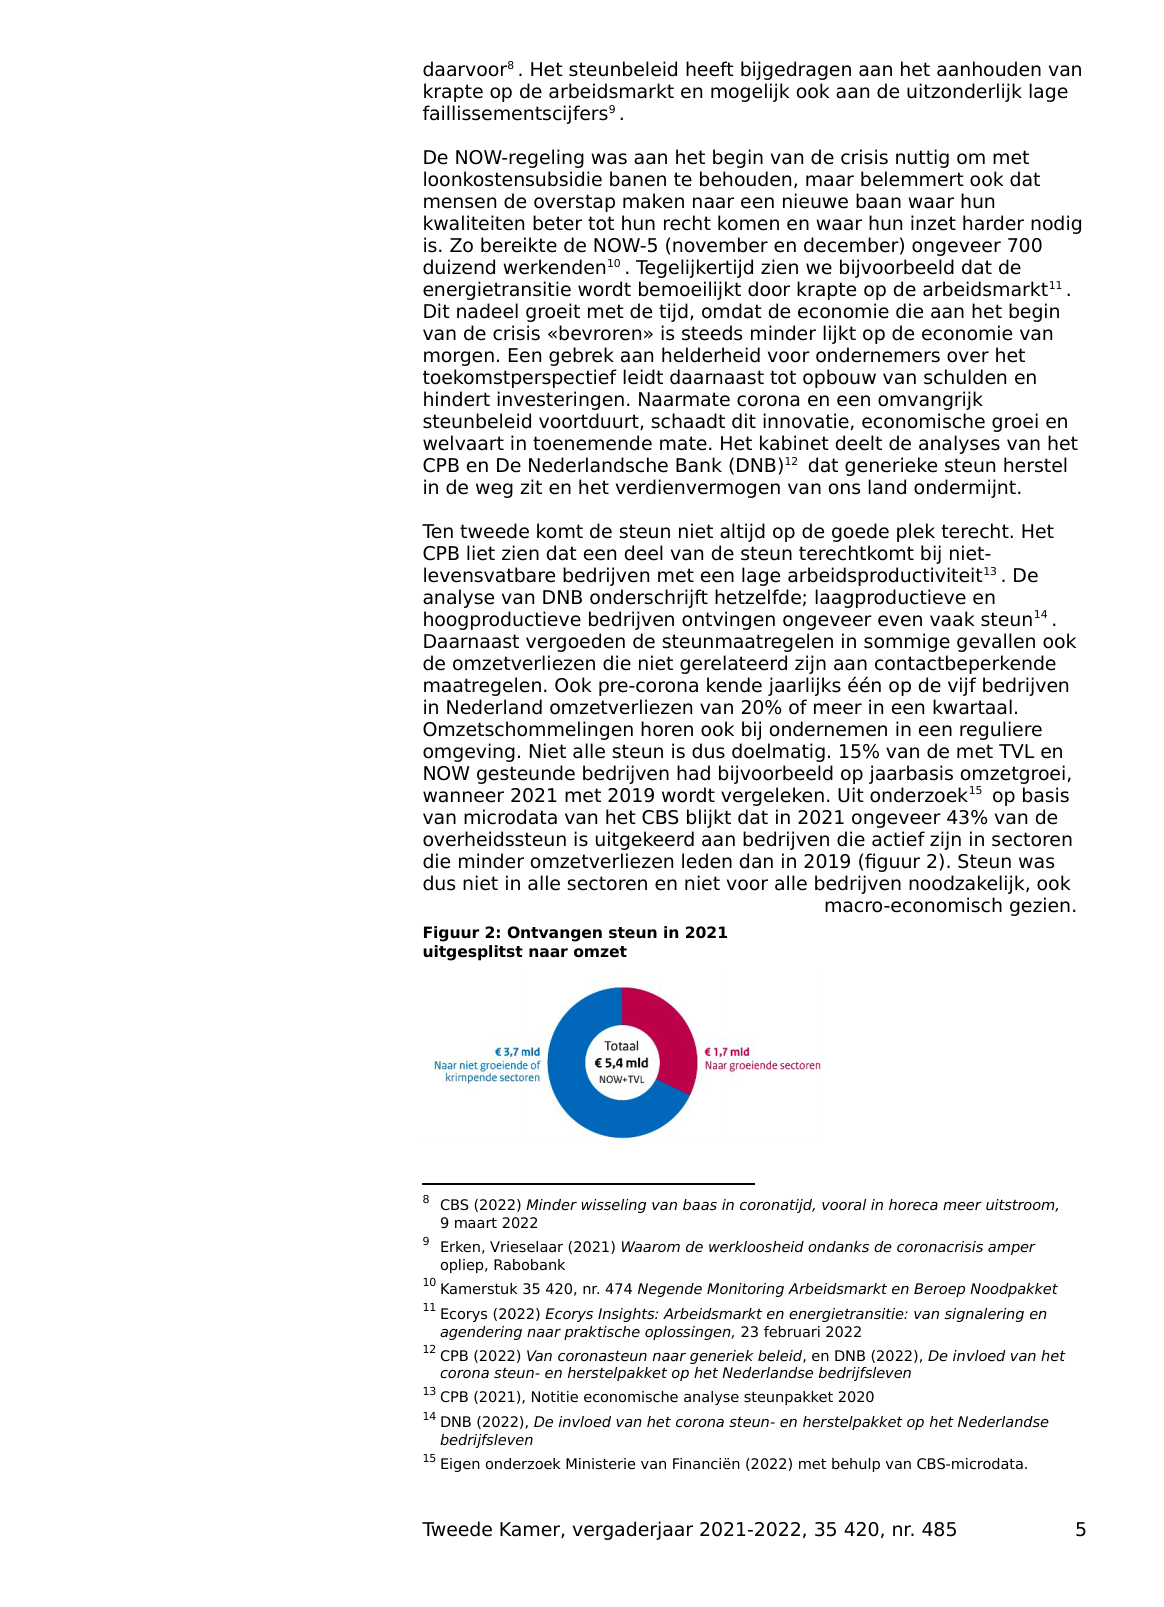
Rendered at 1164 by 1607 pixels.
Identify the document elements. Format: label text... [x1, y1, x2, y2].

text Figuur 2: Ontvangen steun in 2021 uitgesplitst naar omzet [422, 924, 824, 961]
text CPB (2022) Van coronasteun naar generiek beleid, en DNB (2022), De invloed van het corona steun- en herstelpakket op het Nederlandse bedrijfsleven [422, 1343, 1087, 1382]
text Eigen onderzoek Ministerie van Financiën (2022) met behulp van CBS-microdata. [422, 1452, 1087, 1474]
text De NOW-regeling was aan het begin van de crisis nuttig om met loonkostensubsidie banen te behouden, maar belemmert ook dat mensen de overstap maken naar een nieuwe baan waar hun kwaliteiten beter tot hun recht komen en waar hun inzet harder nodig is. Zo bereikte de NOW-5 (november en december) ongeveer 700 duizend werkenden. Tegelijkertijd zien we bijvoorbeeld dat de energietransitie wordt bemoeilijkt door krapte op de arbeidsmarkt. Dit nadeel groeit met de tijd, omdat de economie die aan het begin van de crisis «bevroren» is steeds minder lijkt op de economie van morgen. Een gebrek aan helderheid voor ondernemers over het toekomstperspectief leidt daarnaast tot opbouw van schulden en hindert investeringen. Naarmate corona en een omvangrijk steunbeleid voortduurt, schaadt dit innovatie, economische groei en welvaart in toenemende mate. Het kabinet deelt de analyses van het CPB en De Nederlandsche Bank (DNB) dat generieke steun herstel in de weg zit en het verdienvermogen van ons land ondermijnt. [422, 147, 1087, 499]
text DNB (2022), De invloed van het corona steun- en herstelpakket op het Nederlandse bedrijfsleven [422, 1410, 1087, 1449]
text CBS (2022) Minder wisseling van baas in coronatijd, vooral in horeca meer uitstroom, 9 maart 2022 [422, 1193, 1087, 1232]
text Erken, Vrieselaar (2021) Waarom de werkloosheid ondanks de coronacrisis amper opliep, Rabobank [422, 1235, 1087, 1274]
text Ecorys (2022) Ecorys Insights: Arbeidsmarkt en energietransitie: van signalering en agendering naar praktische oplossingen, 23 februari 2022 [422, 1302, 1087, 1341]
text Kamerstuk 35 420, nr. 474 Negende Monitoring Arbeidsmarkt en Beroep Noodpakket [422, 1277, 1087, 1299]
text Een nadeel van coronasteun is dat deze dynamiek wordt ondermijnd. Zo liet het Centraal Bureau voor de Statistiek (CBS) zien dat de dynamiek op de arbeidsmarkt in 2020 lager lag dan in de jaren daarvoor. Het steunbeleid heeft bijgedragen aan het aanhouden van krapte op de arbeidsmarkt en mogelijk ook aan de uitzonderlijk lage faillissementscijfers. [422, 59, 1087, 125]
text Ten tweede komt de steun niet altijd op de goede plek terecht. Het CPB liet zien dat een deel van de steun terechtkomt bij niet-levensvatbare bedrijven met een lage arbeidsproductiviteit. De analyse van DNB onderschrijft hetzelfde; laagproductieve en hoogproductieve bedrijven ontvingen ongeveer even vaak steun. Daarnaast vergoeden de steunmaatregelen in sommige gevallen ook de omzetverliezen die niet gerelateerd zijn aan contactbeperkende maatregelen. Ook pre-corona kende jaarlijks één op de vijf bedrijven in Nederland omzetverliezen van 20% of meer in een kwartaal. Omzetschommelingen horen ook bij ondernemen in een reguliere omgeving. Niet alle steun is dus doelmatig. 15% van de met TVL en NOW gesteunde bedrijven had bijvoorbeeld op jaarbasis omzetgroei, wanneer 2021 met 2019 wordt vergeleken. Uit onderzoek op basis van microdata van het CBS blijkt dat in 2021 ongeveer 43% van de overheidssteun is uitgekeerd aan bedrijven die actief zijn in sectoren die minder omzetverliezen leden dan in 2019 (figuur 2). Steun was dus niet in alle sectoren en niet voor alle bedrijven noodzakelijk, ook macro-economisch gezien. [422, 521, 1087, 917]
text CPB (2021), Notitie economische analyse steunpakket 2020 [422, 1385, 1087, 1407]
picture [422, 972, 824, 1144]
